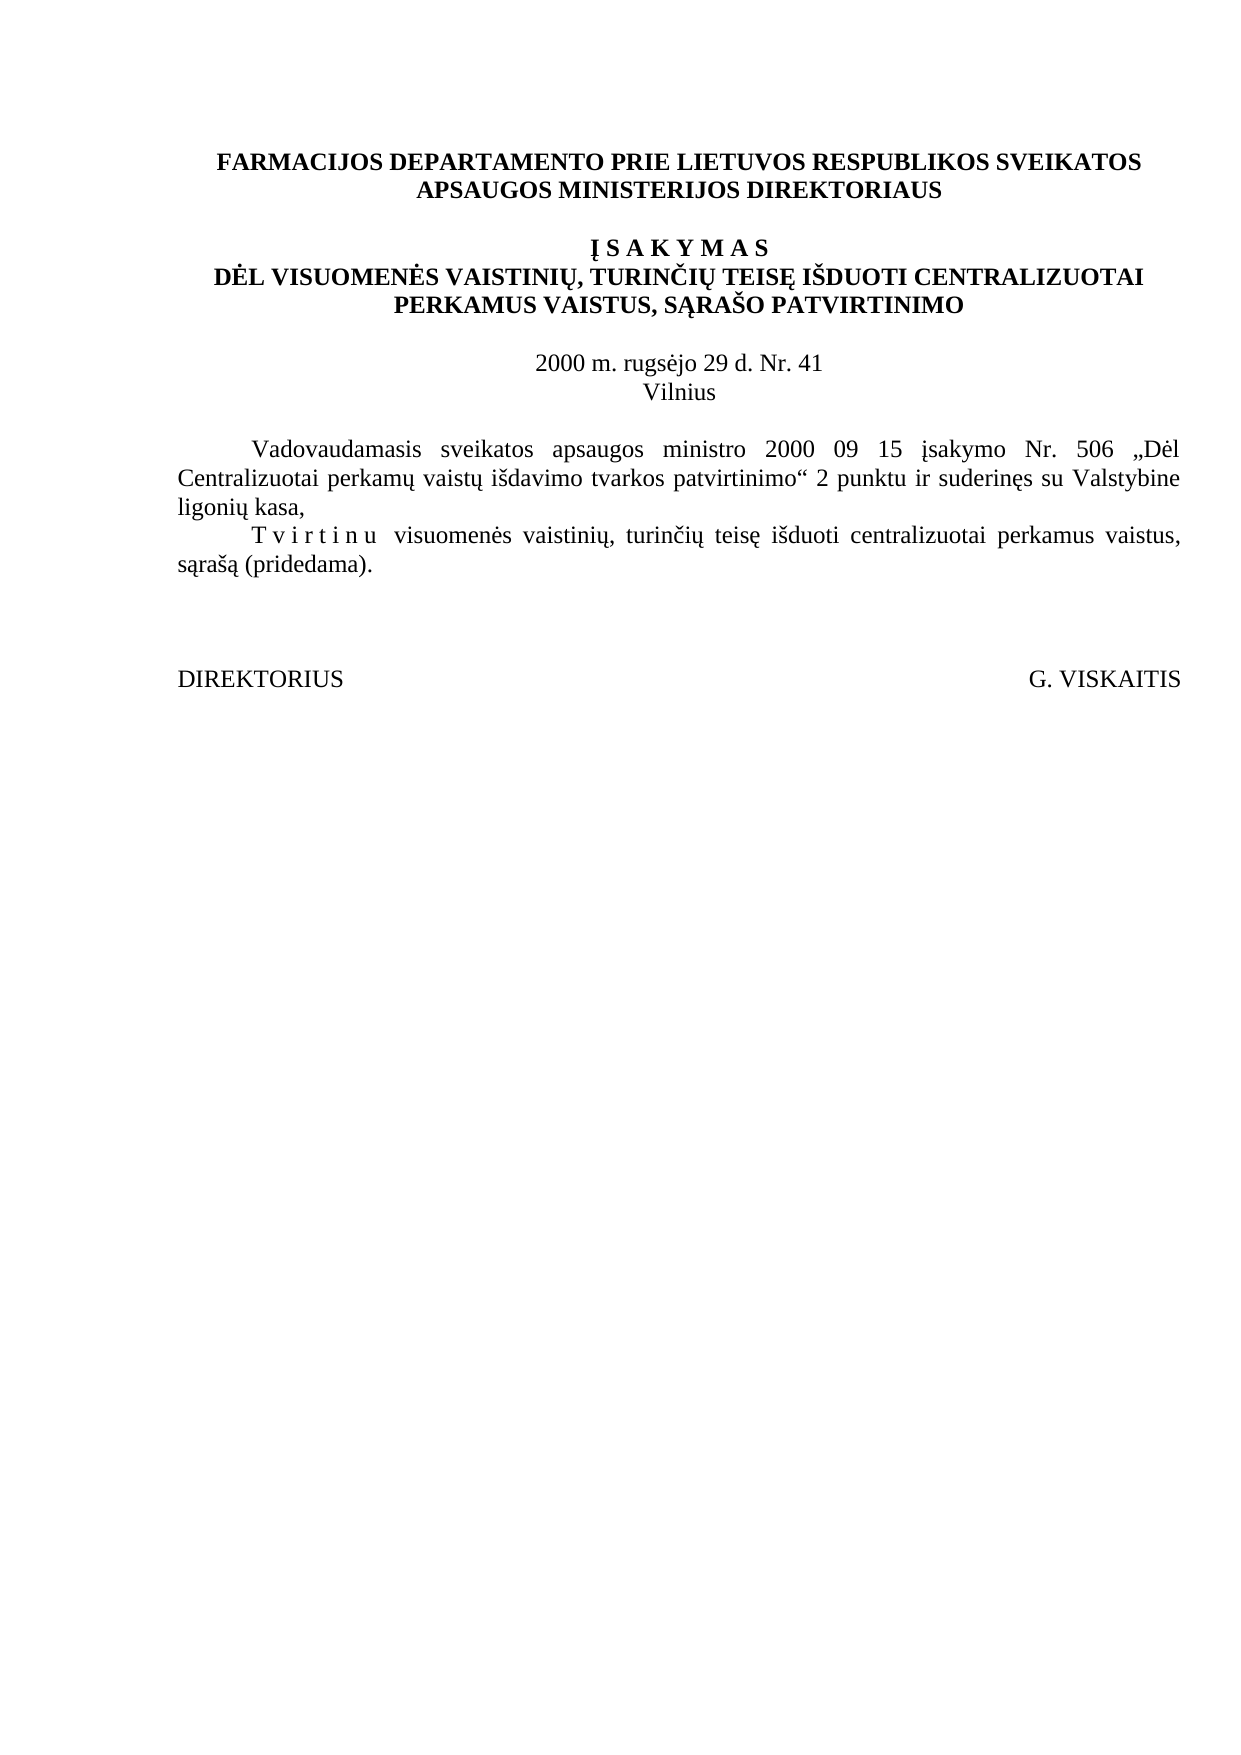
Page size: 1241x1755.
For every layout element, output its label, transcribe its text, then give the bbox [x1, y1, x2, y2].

text DIREKTORIUS G. VISKAITIS [177, 664, 1181, 693]
text 2000 m. rugsėjo 29 d. Nr. 41 [177, 348, 1181, 377]
text Į S A K Y M A S [177, 233, 1181, 262]
text FARMACIJOS DEPARTAMENTO PRIE LIETUVOS RESPUBLIKOS SVEIKATOS APSAUGOS MINISTERIJOS DIREKTORIAUS [177, 147, 1181, 204]
text DĖL VISUOMENĖS VAISTINIŲ, TURINČIŲ TEISĘ IŠDUOTI CENTRALIZUOTAI PERKAMUS VAISTUS, SĄRAŠO PATVIRTINIMO [177, 262, 1181, 319]
text Vadovaudamasis sveikatos apsaugos ministro 2000 09 15 įsakymo Nr. 506 „Dėl Centralizuotai perkamų vaistų išdavimo tvarkos patvirtinimo“ 2 punktu ir suderinęs su Valstybine ligonių kasa, [177, 434, 1181, 521]
text Tvirtinu visuomenės vaistinių, turinčių teisę išduoti centralizuotai perkamus vaistus, sąrašą (pridedama). [177, 521, 1181, 578]
text Vilnius [177, 377, 1181, 406]
